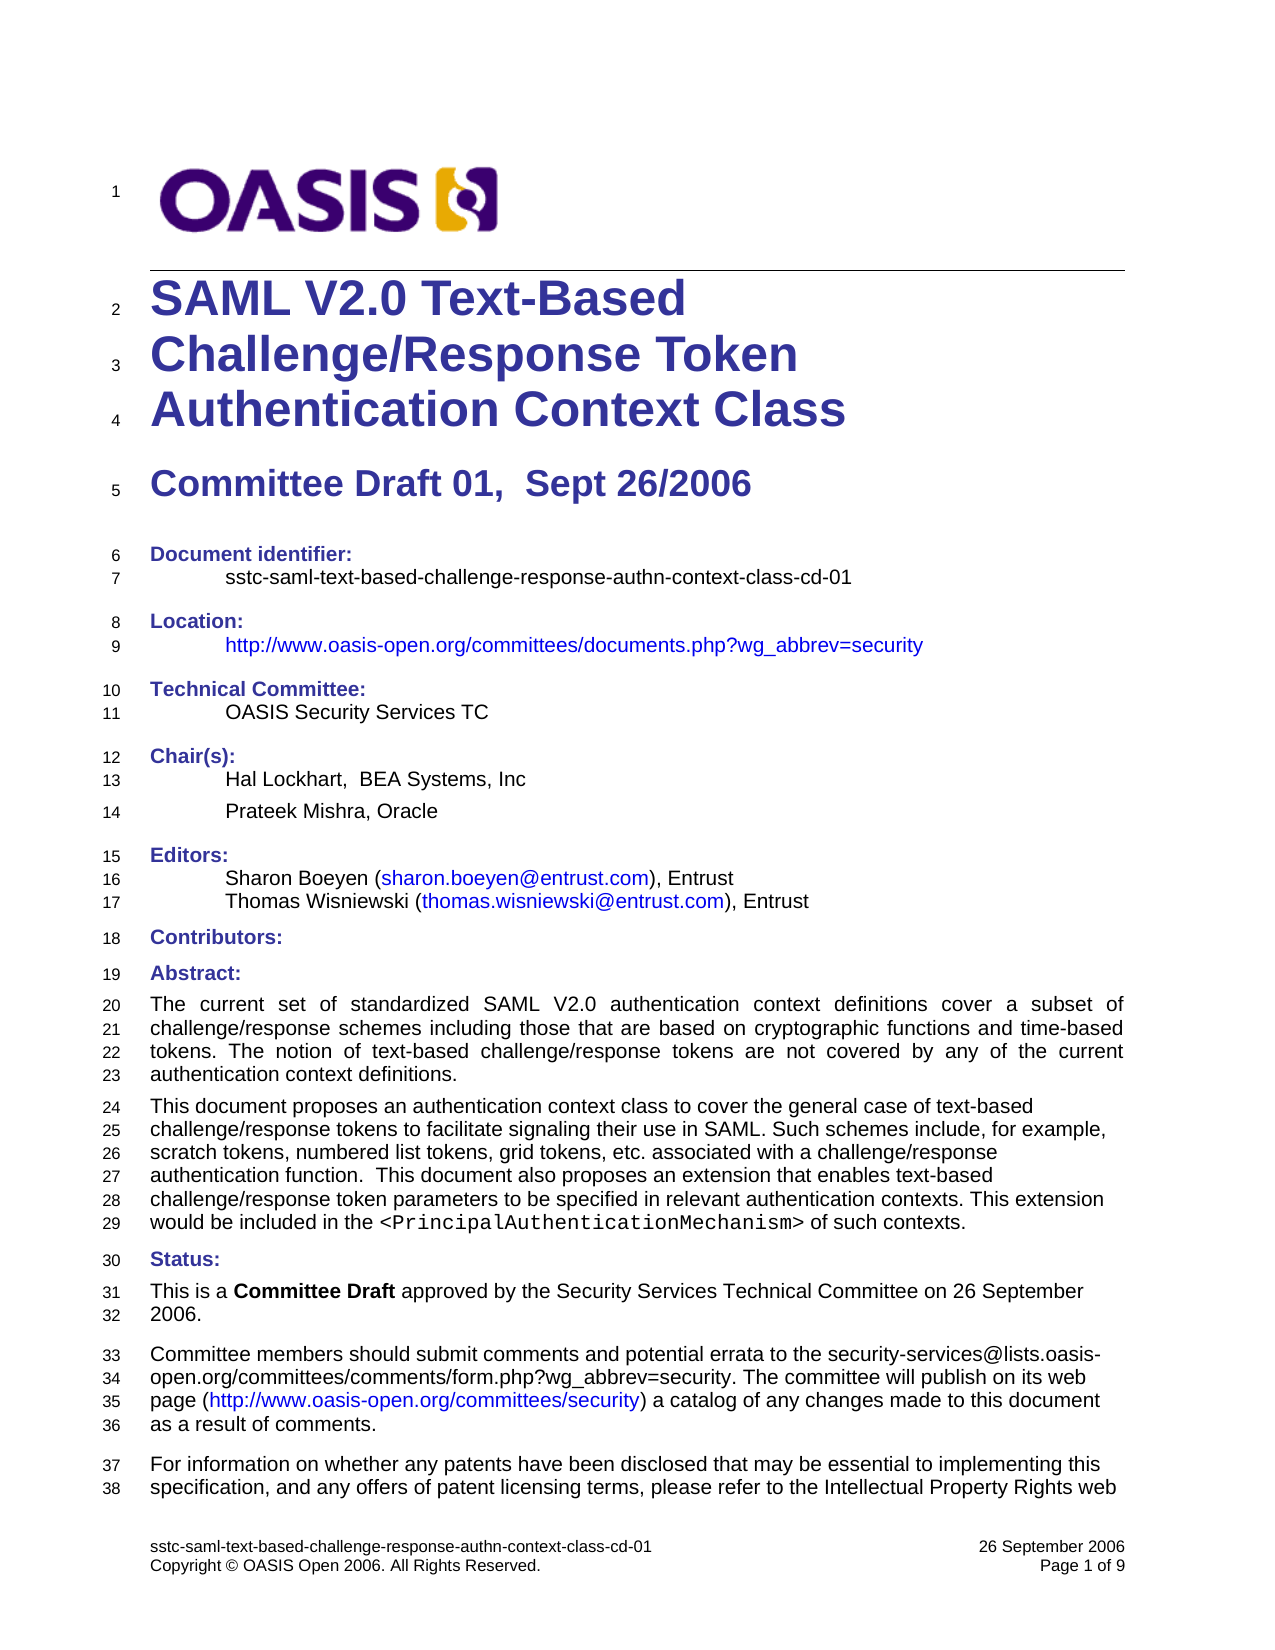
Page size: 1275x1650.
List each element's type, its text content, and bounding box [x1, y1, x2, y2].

title http://www.oasis-open.org/committees/documents.php?wg_abbrev=security [225, 633, 1125, 656]
title SAML V2.0 Text-Based Challenge/Response Token Authentication Context Class [150, 271, 1125, 437]
text The current set of standardized SAML V2.0 authentication context definitions cover a subset of challenge/response schemes including those that are based on cryptographic functions and time-based tokens. The notion of text-based challenge/response tokens are not covered by any of the current authentication context definitions. [150, 993, 1125, 1086]
text This document proposes an authentication context class to cover the general case of text-based challenge/response tokens to facilitate signaling their use in SAML. Such schemes include, for example, scratch tokens, numbered list tokens, grid tokens, etc. associated with a challenge/response authentication function. This document also proposes an extension that enables text-based challenge/response token parameters to be specified in relevant authentication contexts. This extension would be included in the <PrincipalAuthenticationMechanism> of such contexts. [150, 1094, 1125, 1235]
text For information on whether any patents have been disclosed that may be essential to implementing this specification, and any offers of patent licensing terms, please refer to the Intellectual Property Rights web [150, 1452, 1125, 1499]
title Status: [150, 1248, 1125, 1271]
subtitle Committee Draft 01, Sept 26/2006 [150, 463, 1125, 505]
title Technical Committee: [150, 677, 1125, 701]
text Sharon Boeyen (sharon.boeyen@entrust.com), Entrust [150, 867, 1125, 890]
title Contributors: [150, 926, 1125, 949]
title OASIS Security Services TC [225, 701, 1125, 724]
text Thomas Wisniewski (thomas.wisniewski@entrust.com), Entrust [150, 890, 1125, 913]
title Abstract: [150, 961, 1125, 984]
title Location: [150, 610, 1125, 633]
title Hal Lockhart, BEA Systems, Inc [225, 768, 1125, 791]
title Prateek Mishra, Oracle [225, 799, 1125, 823]
title Chair(s): [150, 744, 1125, 768]
title Editors: [150, 843, 1125, 867]
title Document identifier: [150, 543, 1125, 566]
picture [150, 150, 512, 245]
text Committee members should submit comments and potential errata to the security-services@lists.oasis-open.org/committees/comments/form.php?wg_abbrev=security. The committee will publish on its web page (http://www.oasis-open.org/committees/security) a catalog of any changes made to this document as a result of comments. [150, 1343, 1125, 1436]
text This is a Committee Draft approved by the Security Services Technical Committee on 26 September 2006. [150, 1279, 1125, 1326]
title sstc-saml-text-based-challenge-response-authn-context-class-cd-01 [225, 566, 1125, 589]
